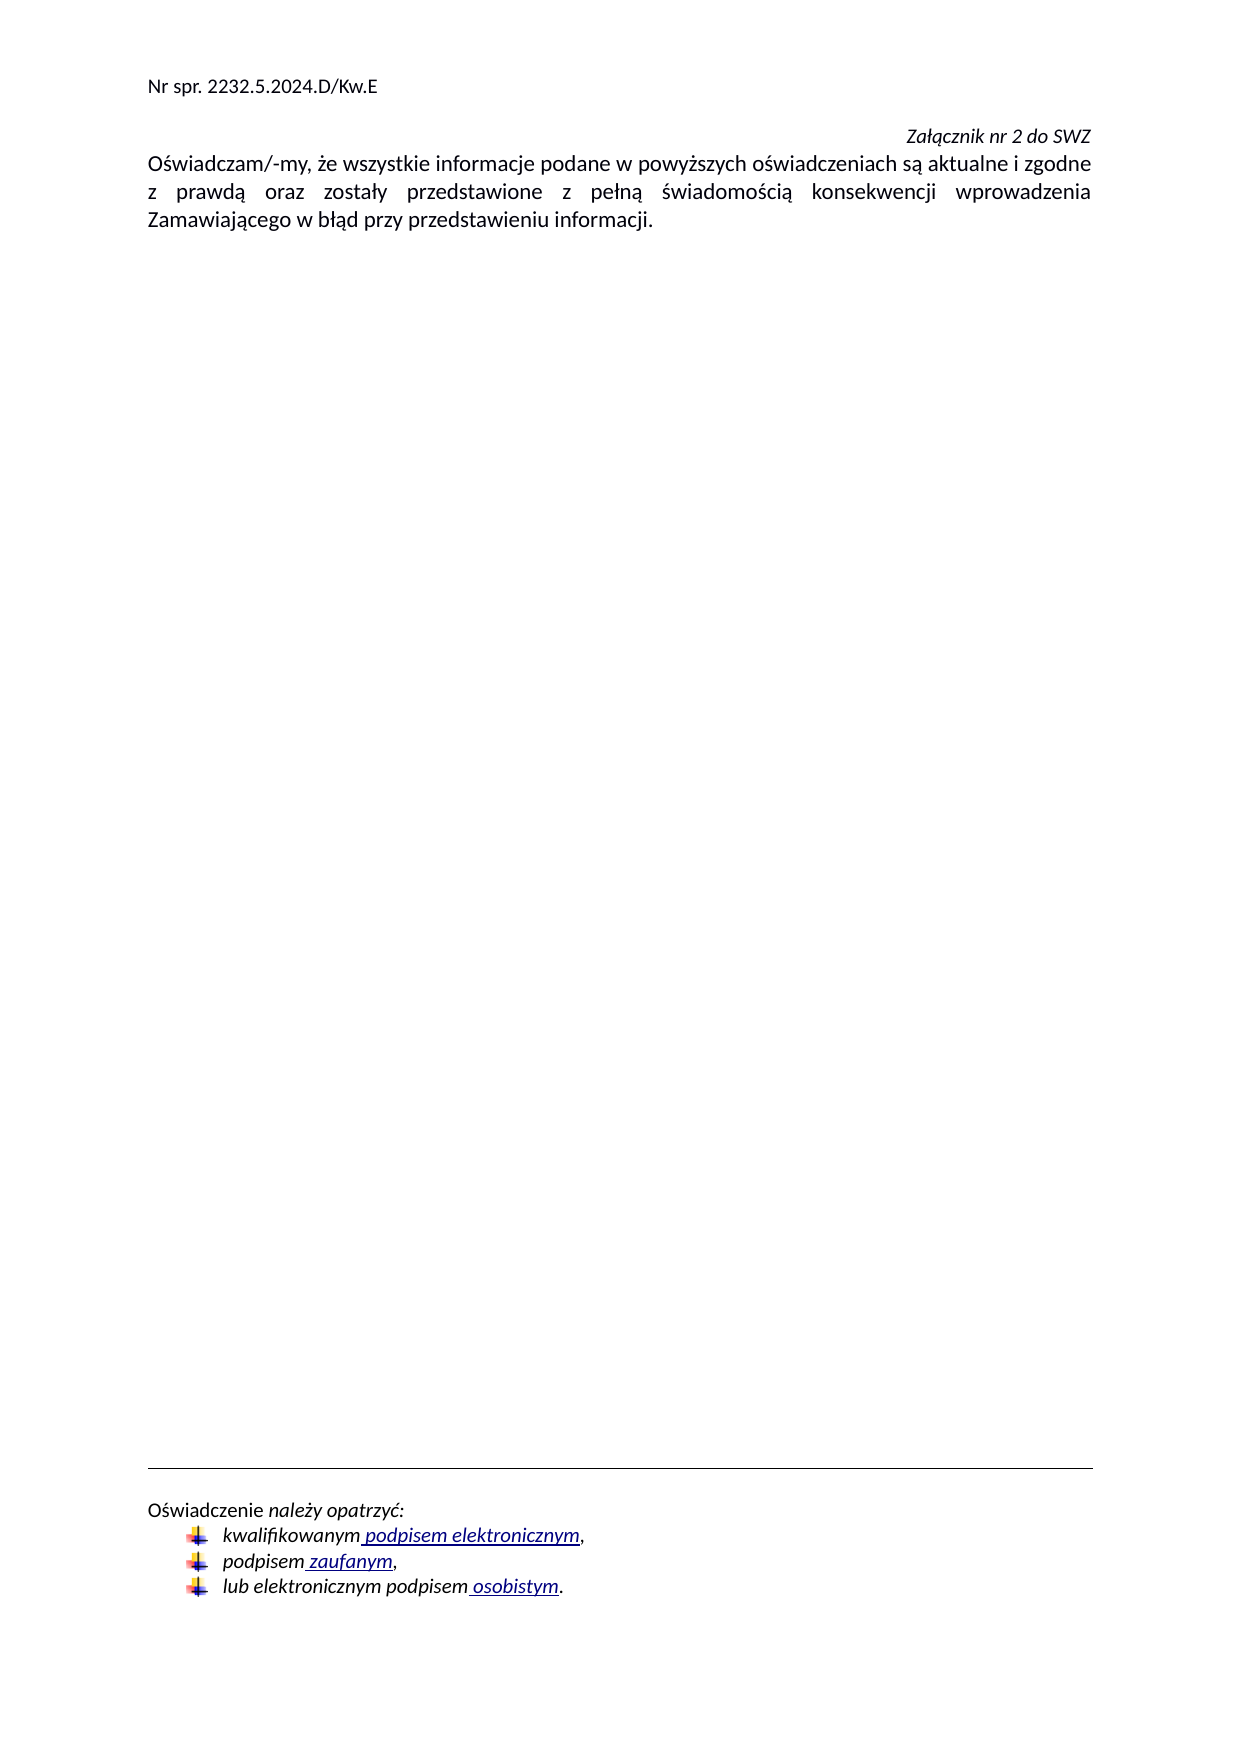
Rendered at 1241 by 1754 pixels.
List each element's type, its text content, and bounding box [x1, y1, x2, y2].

list podpisem zaufanym, [185, 1548, 1093, 1573]
list kwalifikowanym podpisem elektronicznym, [185, 1523, 1093, 1548]
list lub elektronicznym podpisem osobistym. [185, 1573, 1093, 1599]
text Oświadczam/-my, że wszystkie informacje podane w powyższych oświadczeniach są aktualne i zgodne z prawdą oraz zostały przedstawione z pełną świadomością konsekwencji wprowadzenia Zamawiającego w błąd przy przedstawieniu informacji. [148, 149, 1093, 233]
text Oświadczenie należy opatrzyć: [148, 1497, 1093, 1523]
